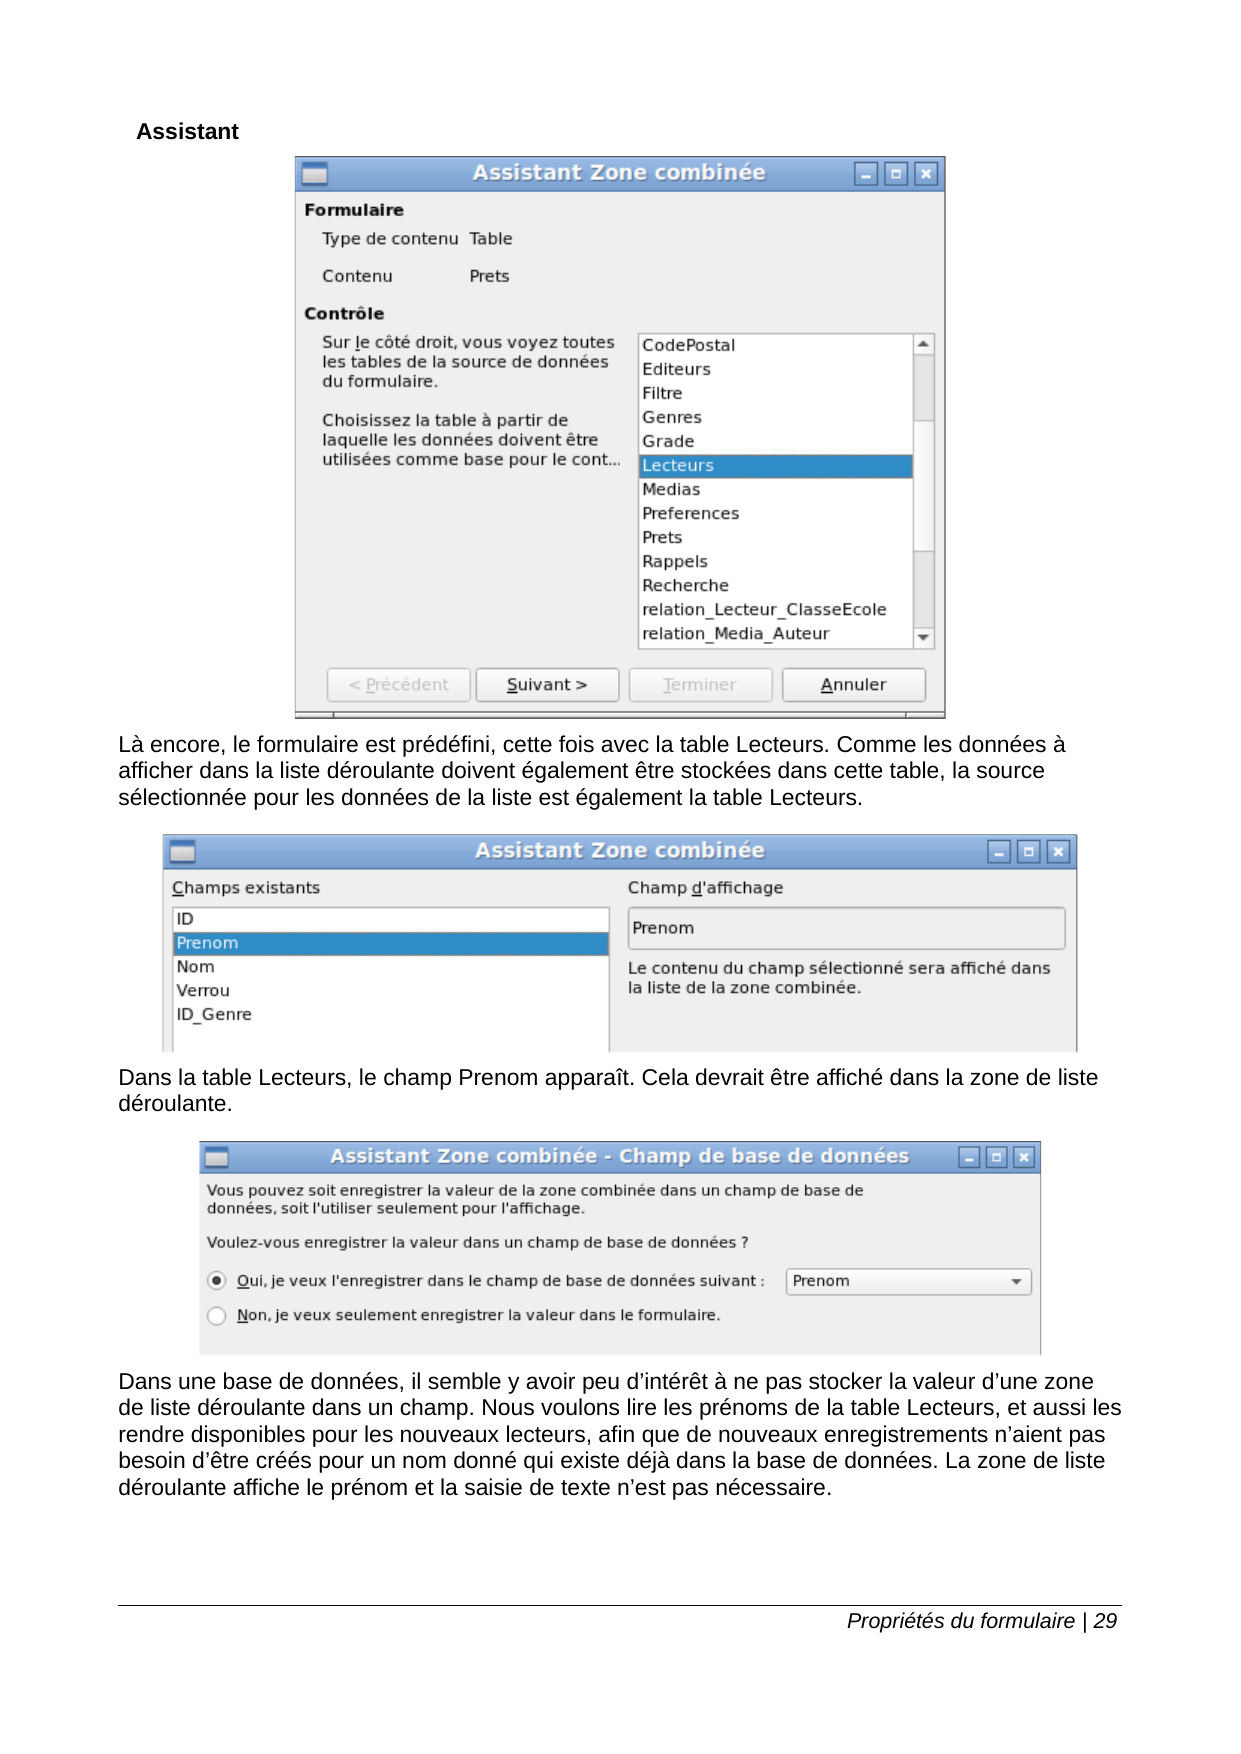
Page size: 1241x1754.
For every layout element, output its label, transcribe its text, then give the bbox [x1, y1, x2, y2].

text Dans une base de données, il semble y avoir peu d’intérêt à ne pas stocker la valeur d’une zone de liste déroulante dans un champ. Nous voulons lire les prénoms de la table Lecteurs, et aussi les rendre disponibles pour les nouveaux lecteurs, afin que de nouveaux enregistrements n’aient pas besoin d’être créés pour un nom donné qui existe déjà dans la base de données. La zone de liste déroulante affiche le prénom et la saisie de texte n’est pas nécessaire. [118, 1368, 1122, 1500]
text Assistant [136, 118, 1122, 144]
text Là encore, le formulaire est prédéfini, cette fois avec la table Lecteurs. Comme les données à afficher dans la liste déroulante doivent également être stockées dans cette table, la source sélectionnée pour les données de la liste est également la table Lecteurs. [118, 731, 1122, 810]
text Dans la table Lecteurs, le champ Prenom apparaît. Cela devrait être affiché dans la zone de liste déroulante. [118, 1064, 1122, 1117]
